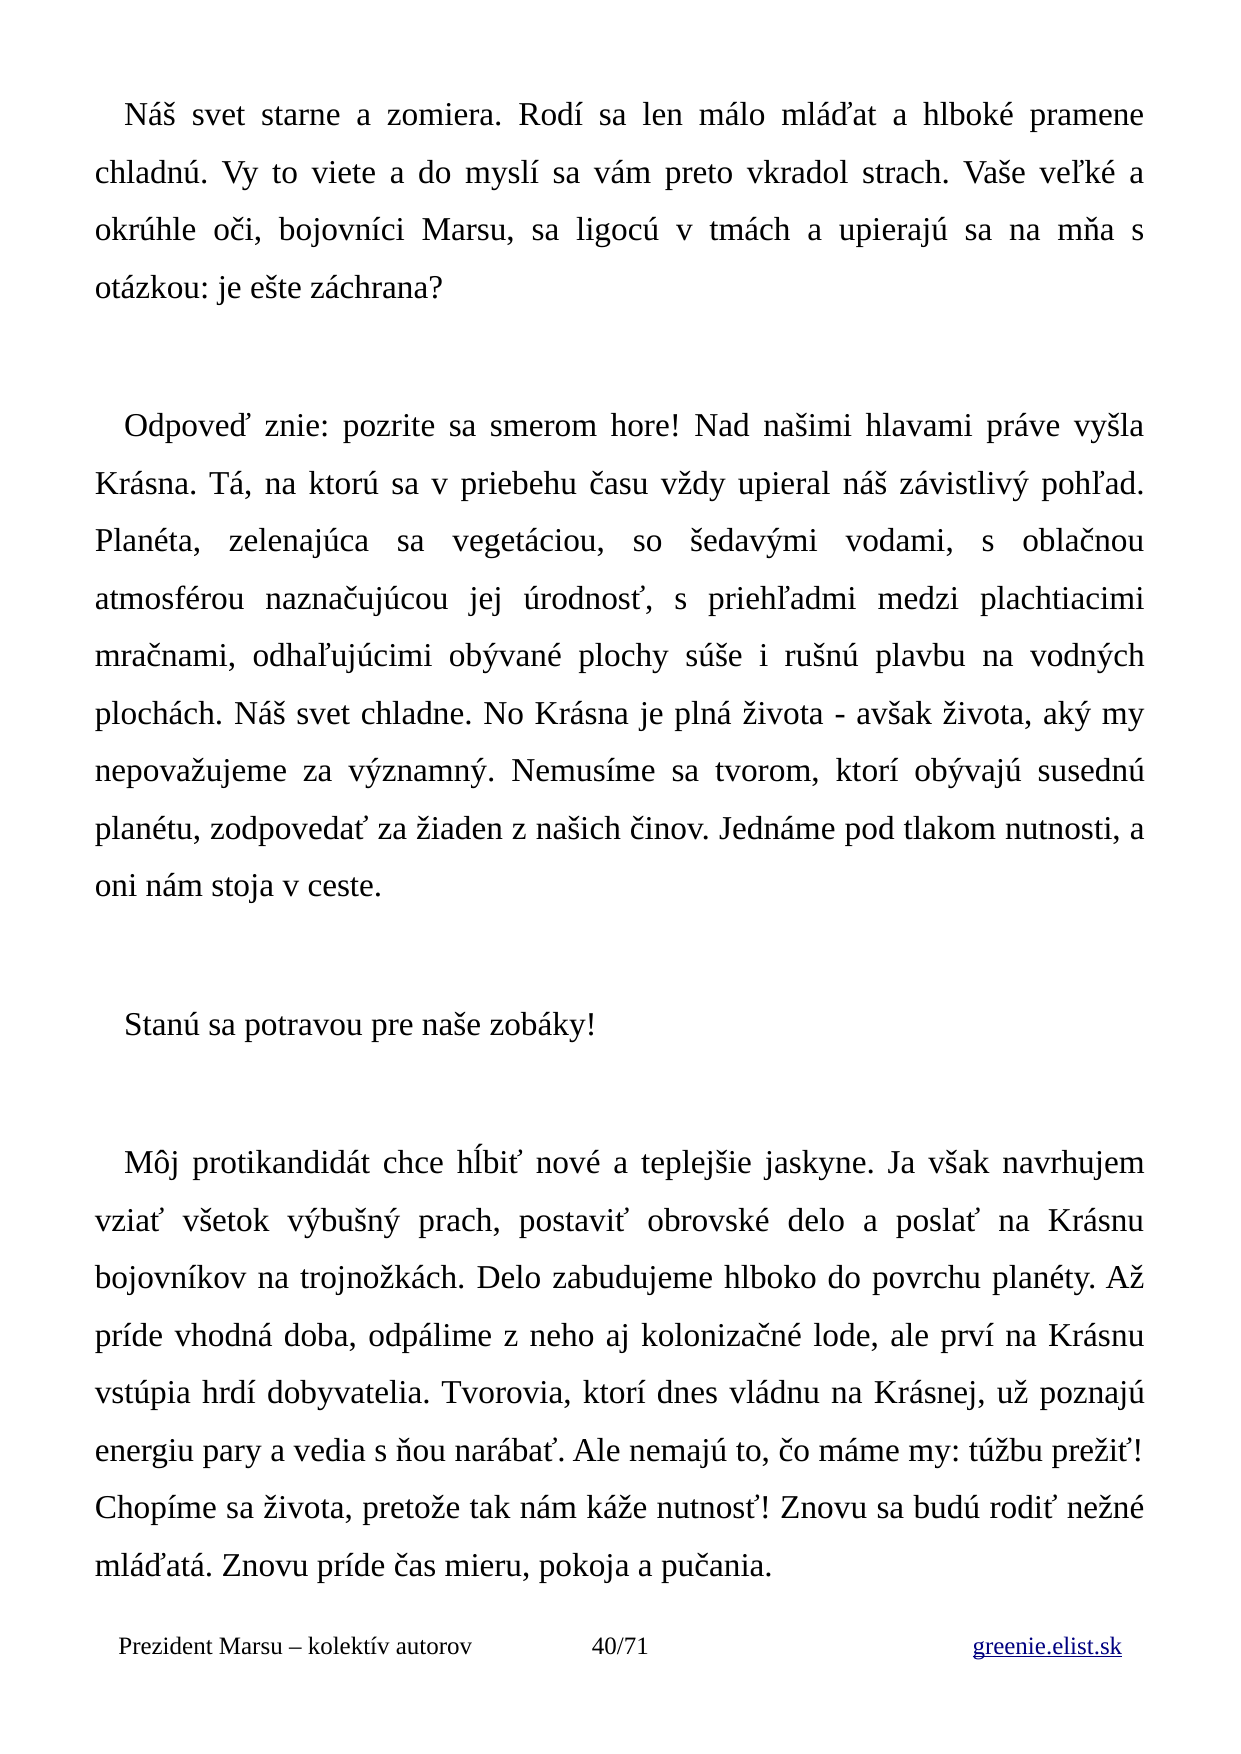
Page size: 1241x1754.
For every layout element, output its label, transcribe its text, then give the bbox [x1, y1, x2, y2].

text Odpoveď znie: pozrite sa smerom hore! Nad našimi hlavami práve vyšla Krásna. Tá, na ktorú sa v priebehu času vždy upieral náš závistlivý pohľad. Planéta, zelenajúca sa vegetáciou, so šedavými vodami, s oblačnou atmosférou naznačujúcou jej úrodnosť, s priehľadmi medzi plachtiacimi mračnami, odhaľujúcimi obývané plochy súše i rušnú plavbu na vodných plochách. Náš svet chladne. No Krásna je plná života - avšak života, aký my nepovažujeme za významný. Nemusíme sa tvorom, ktorí obývajú susednú planétu, zodpovedať za žiaden z našich činov. Jednáme pod tlakom nutnosti, a oni nám stoja v ceste. [94, 406, 1146, 904]
text Môj protikandidát chce hĺbiť nové a teplejšie jaskyne. Ja však navrhujem vziať všetok výbušný prach, postaviť obrovské delo a poslať na Krásnu bojovníkov na trojnožkách. Delo zabudujeme hlboko do povrchu planéty. Až príde vhodná doba, odpálime z neho aj kolonizačné lode, ale prví na Krásnu vstúpia hrdí dobyvatelia. Tvorovia, ktorí dnes vládnu na Krásnej, už poznajú energiu pary a vedia s ňou narábať. Ale nemajú to, čo máme my: túžbu prežiť! Chopíme sa života, pretože tak nám káže nutnosť! Znovu sa budú rodiť nežné mláďatá. Znovu príde čas mieru, pokoja a pučania. [94, 1143, 1146, 1583]
text Náš svet starne a zomiera. Rodí sa len málo mláďat a hlboké pramene chladnú. Vy to viete a do myslí sa vám preto vkradol strach. Vaše veľké a okrúhle oči, bojovníci Marsu, sa ligocú v tmách a upierajú sa na mňa s otázkou: je ešte záchrana? [94, 94, 1146, 305]
text Stanú sa potravou pre naše zobáky! [94, 1004, 1146, 1042]
